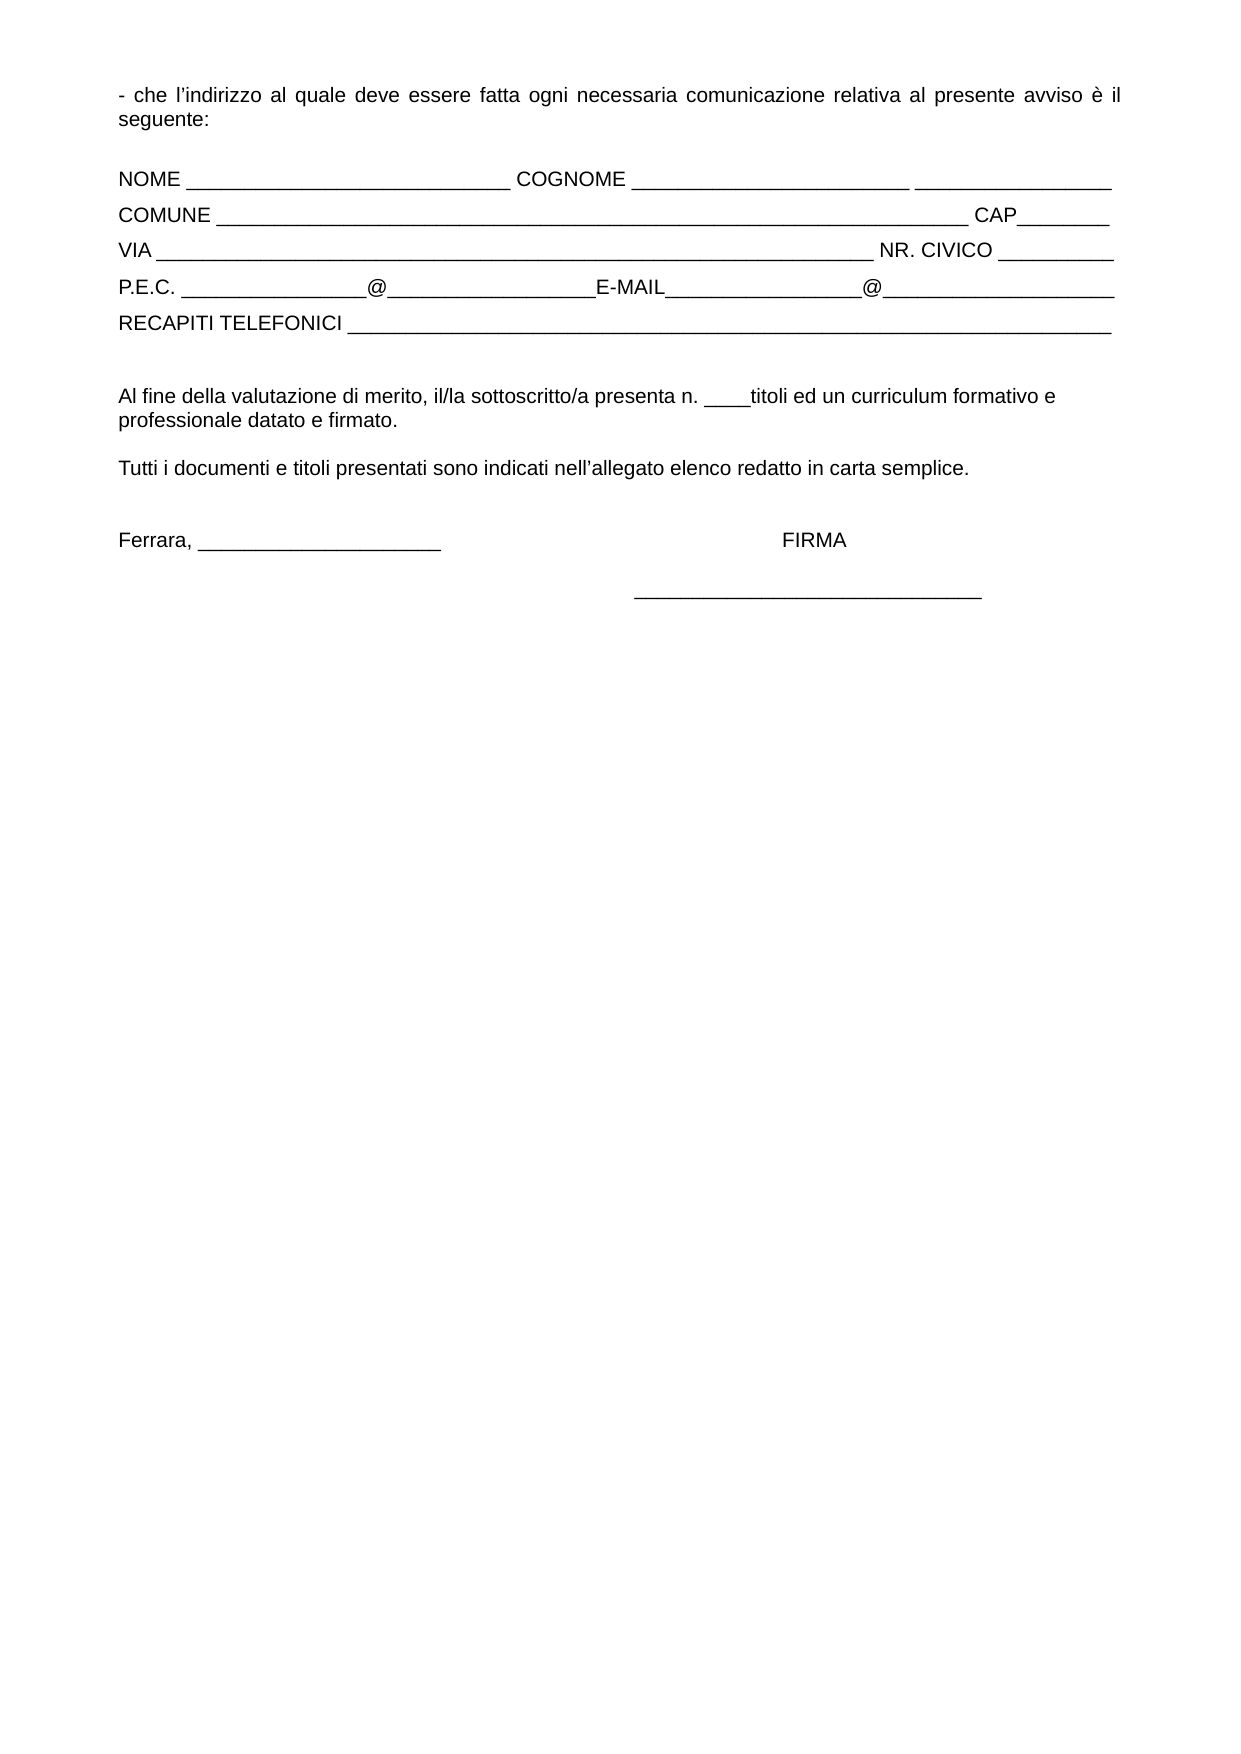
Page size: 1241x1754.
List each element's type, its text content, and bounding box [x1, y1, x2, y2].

text Tutti i documenti e titoli presentati sono indicati nell’allegato elenco redatto in carta semplice. [118, 456, 1122, 480]
text COMUNE _________________________________________________________________ CAP________ [118, 202, 1122, 226]
text P.E.C. ________________@__________________E-MAIL_________________@____________________ [118, 274, 1122, 298]
text - che l’indirizzo al quale deve essere fatta ogni necessaria comunicazione relativa al presente avviso è il seguente: [118, 83, 1122, 131]
text NOME ____________________________ COGNOME ________________________ _________________ [118, 167, 1122, 191]
text ______________________________ [118, 576, 1122, 599]
text Al fine della valutazione di merito, il/la sottoscritto/a presenta n. ____titoli ed un curriculum formativo e professionale datato e firmato. [118, 384, 1122, 432]
text Ferrara, _____________________ FIRMA [118, 528, 1122, 552]
text RECAPITI TELEFONICI __________________________________________________________________ [118, 311, 1122, 335]
text VIA ______________________________________________________________ NR. CIVICO __________ [118, 238, 1122, 262]
